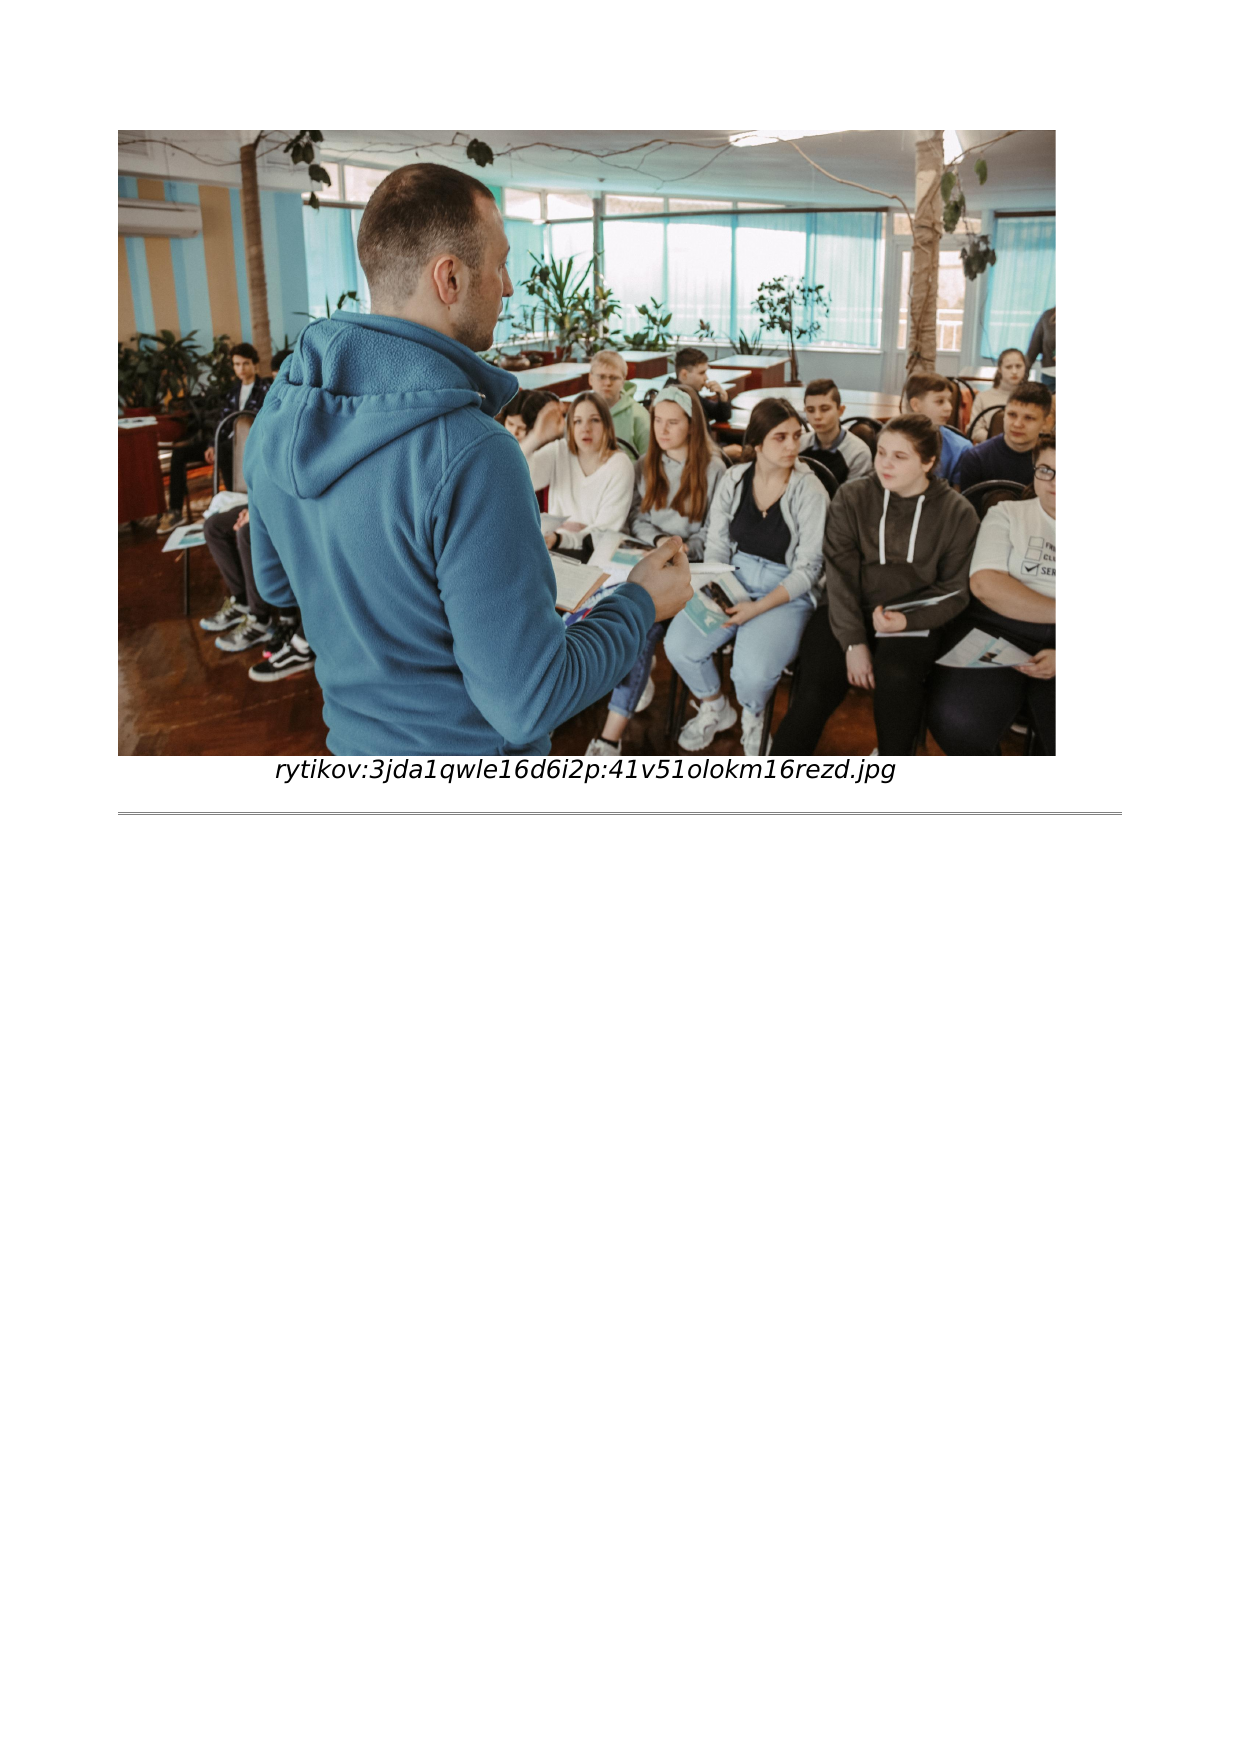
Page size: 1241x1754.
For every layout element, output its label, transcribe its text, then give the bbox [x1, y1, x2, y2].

picture [118, 130, 1056, 756]
text rytikov:3jda1qwle16d6i2p:41v51olokm16rezd.jpg [118, 756, 1056, 785]
